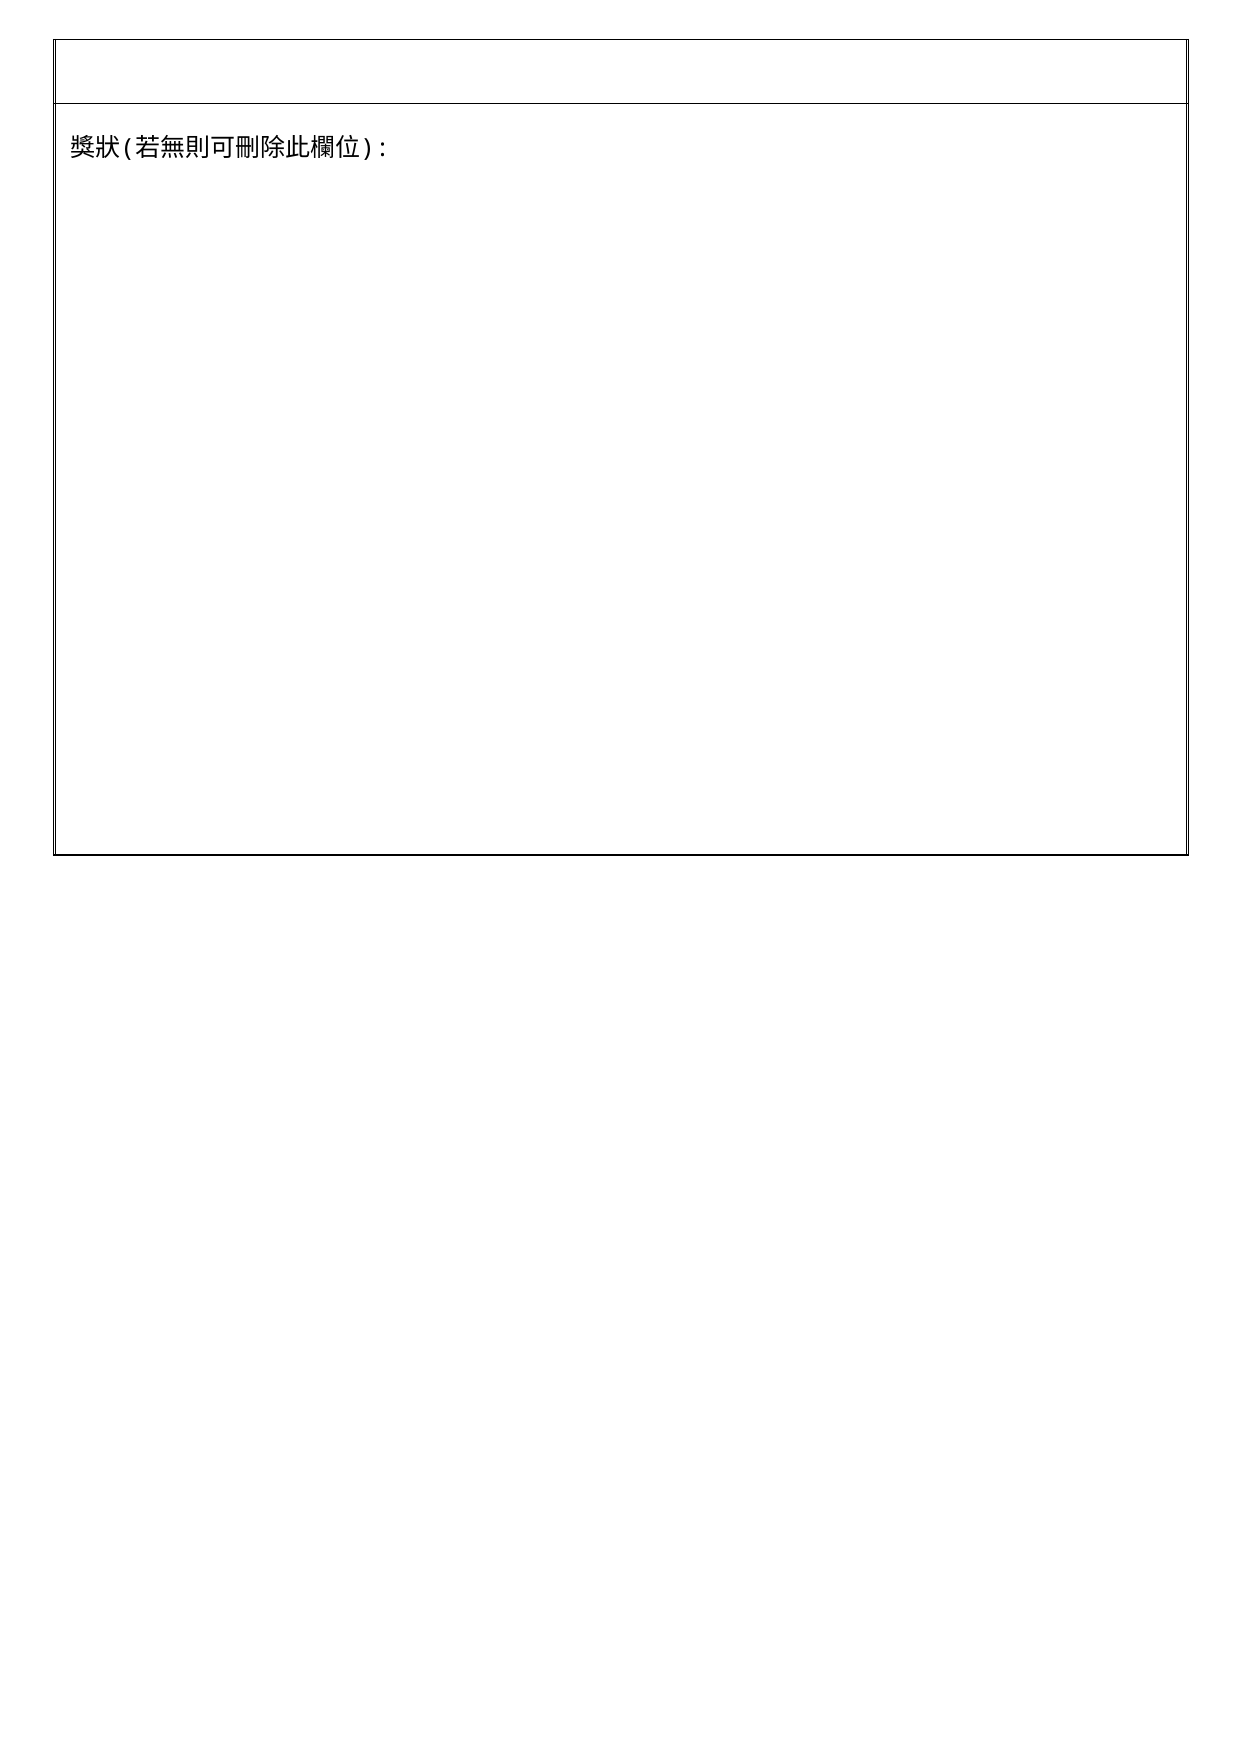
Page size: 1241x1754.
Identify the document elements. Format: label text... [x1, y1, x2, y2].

table_cell [56, 40, 1186, 103]
table_cell 獎狀(若無則可刪除此欄位): [56, 104, 1186, 854]
